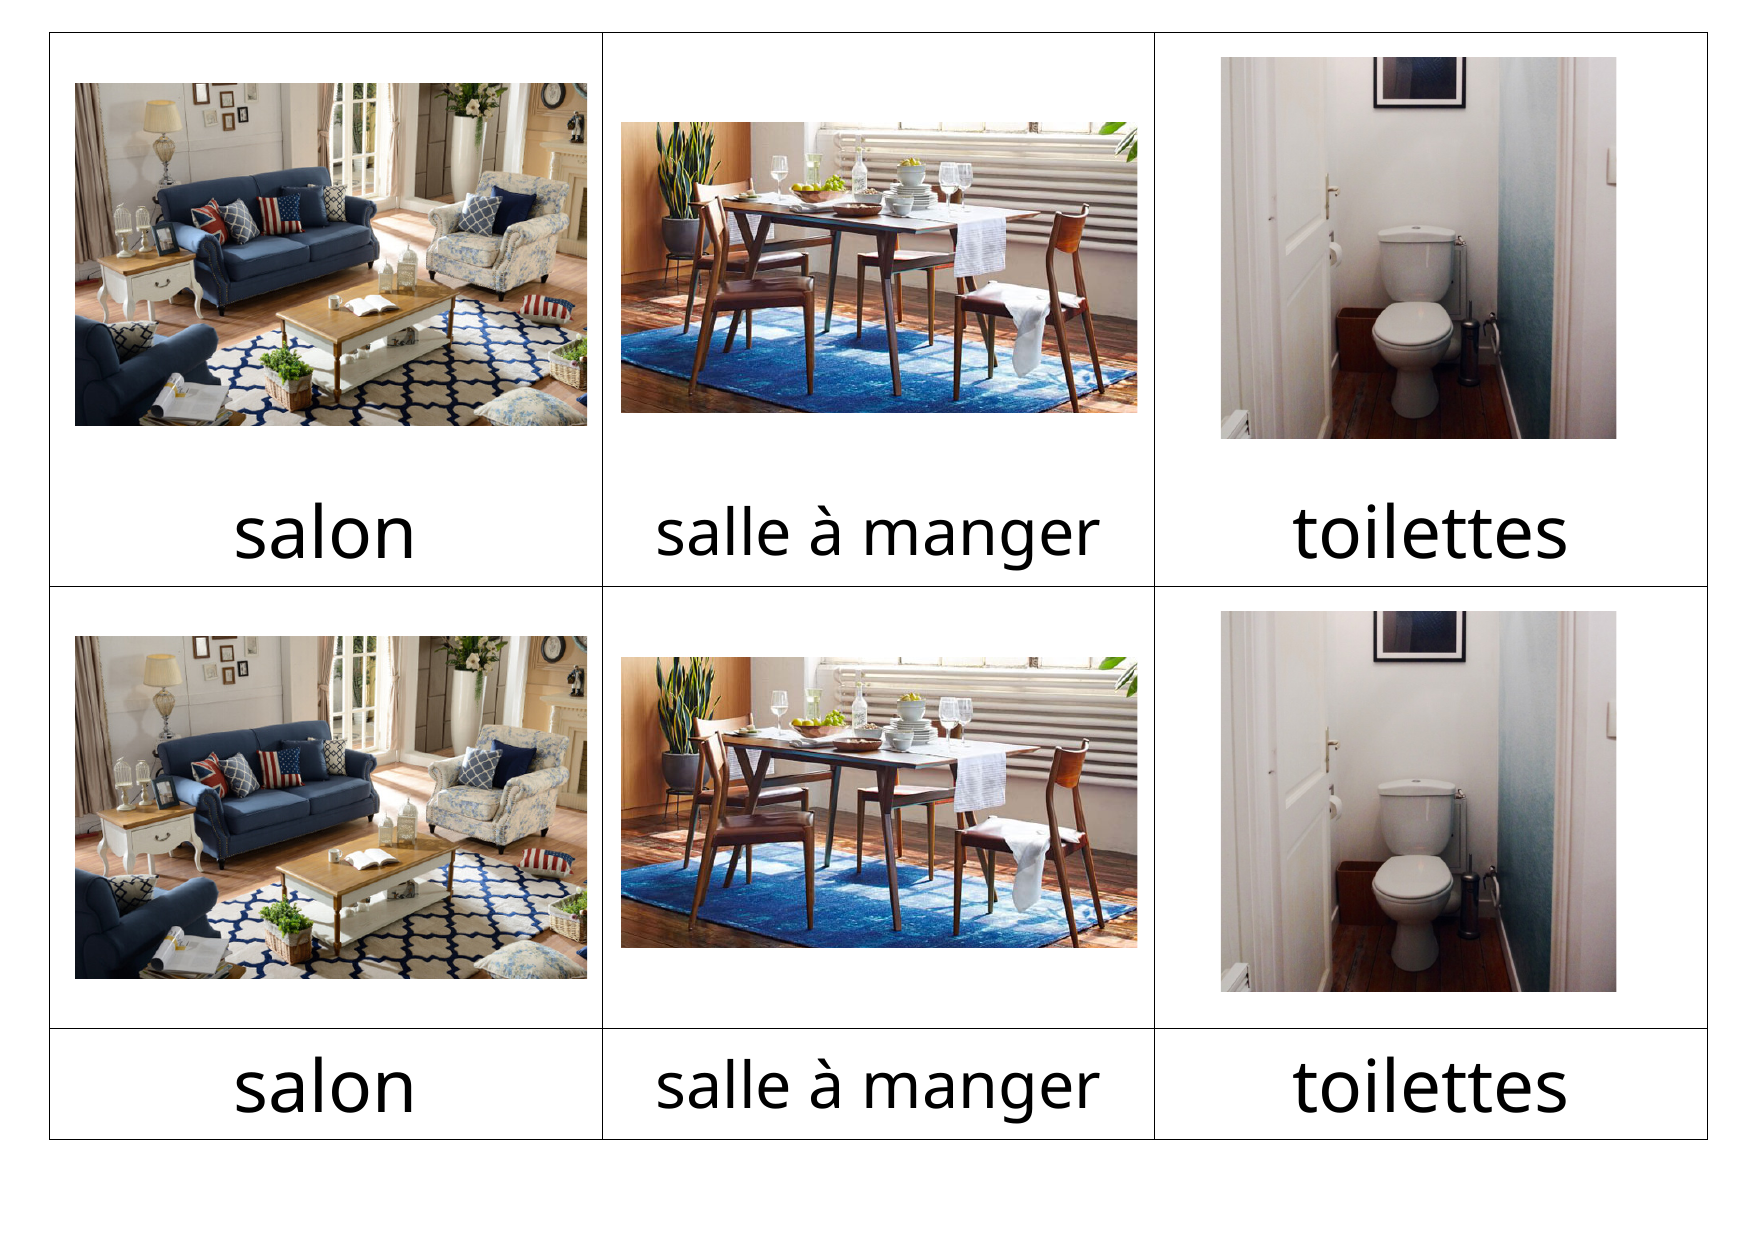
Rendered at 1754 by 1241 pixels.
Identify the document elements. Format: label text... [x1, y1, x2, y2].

table_cell salle à manger [603, 1029, 1154, 1139]
table_cell [50, 587, 602, 1028]
table_header [50, 33, 602, 475]
picture [75, 83, 588, 426]
table_header [1155, 33, 1707, 475]
table_cell [603, 948, 1154, 1028]
table_cell salle à manger [603, 475, 1154, 586]
table_cell [603, 658, 621, 947]
picture [621, 657, 1138, 948]
table_cell [603, 587, 1154, 657]
table_cell salon [50, 475, 602, 586]
picture [75, 636, 588, 979]
table_cell toilettes [1155, 1029, 1707, 1139]
table_cell [1155, 587, 1707, 1028]
table_cell salon [50, 1029, 602, 1139]
picture [621, 122, 1138, 413]
table_cell [1138, 658, 1154, 947]
picture [1220, 611, 1617, 992]
table_cell toilettes [1155, 475, 1707, 586]
picture [1220, 57, 1617, 439]
table_header [603, 33, 1154, 475]
